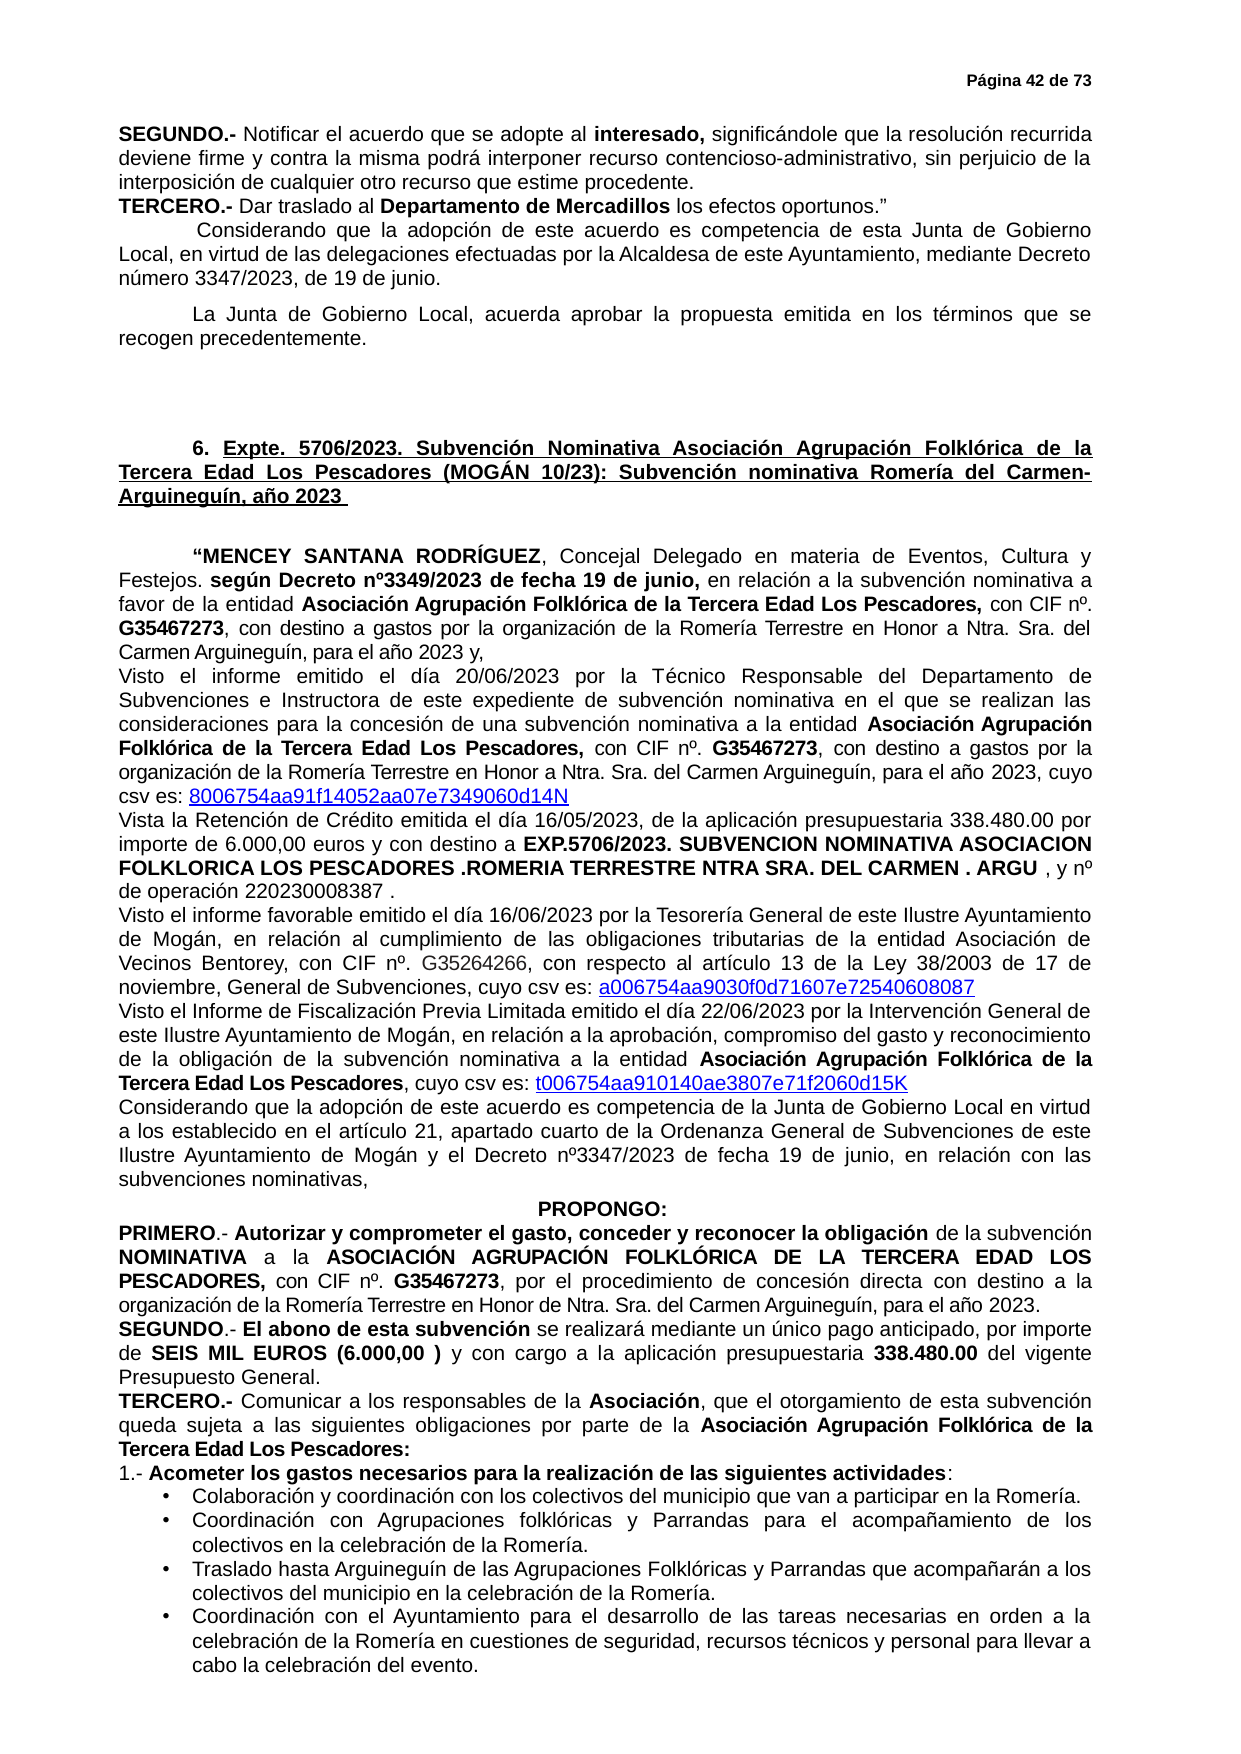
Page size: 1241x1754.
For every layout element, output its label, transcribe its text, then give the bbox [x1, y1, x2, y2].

text PROPONGO: [118, 1197, 1092, 1221]
text Visto el informe emitido el día 20/06/2023 por la Técnico Responsable del Departamento de Subvenciones e Instructora de este expediente de subvención nominativa en el que se realizan las consideraciones para la concesión de una subvención nominativa a la entidad Asociación Agrupación Folklórica de la Tercera Edad Los Pescadores, con CIF nº. G35467273, con destino a gastos por la organización de la Romería Terrestre en Honor a Ntra. Sra. del Carmen Arguineguín, para el año 2023, cuyo csv es: 8006754aa91f14052aa07e7349060d14N [118, 664, 1092, 807]
list Coordinación con el Ayuntamiento para el desarrollo de las tareas necesarias en orden a la celebración de la Romería en cuestiones de seguridad, recursos técnicos y personal para llevar a cabo la celebración del evento. [162, 1604, 1092, 1676]
text Considerando que la adopción de este acuerdo es competencia de la Junta de Gobierno Local en virtud a los establecido en el artículo 21, apartado cuarto de la Ordenanza General de Subvenciones de este Ilustre Ayuntamiento de Mogán y el Decreto nº3347/2023 de fecha 19 de junio, en relación con las subvenciones nominativas, [118, 1095, 1092, 1191]
text Considerando que la adopción de este acuerdo es competencia de esta Junta de Gobierno Local, en virtud de las delegaciones efectuadas por la Alcaldesa de este Ayuntamiento, mediante Decreto número 3347/2023, de 19 de junio. [118, 218, 1092, 290]
text PRIMERO.- Autorizar y comprometer el gasto, conceder y reconocer la obligación de la subvención NOMINATIVA a la ASOCIACIÓN AGRUPACIÓN FOLKLÓRICA DE LA TERCERA EDAD LOS PESCADORES, con CIF nº. G35467273, por el procedimiento de concesión directa con destino a la organización de la Romería Terrestre en Honor de Ntra. Sra. del Carmen Arguineguín, para el año 2023. [118, 1221, 1092, 1317]
text Visto el Informe de Fiscalización Previa Limitada emitido el día 22/06/2023 por la Intervención General de este Ilustre Ayuntamiento de Mogán, en relación a la aprobación, compromiso del gasto y reconocimiento de la obligación de la subvención nominativa a la entidad Asociación Agrupación Folklórica de la Tercera Edad Los Pescadores, cuyo csv es: t006754aa910140ae3807e71f2060d15K [118, 999, 1092, 1095]
text Vista la Retención de Crédito emitida el día 16/05/2023, de la aplicación presupuestaria 338.480.00 por importe de 6.000,00 euros y con destino a EXP.5706/2023. SUBVENCION NOMINATIVA ASOCIACION FOLKLORICA LOS PESCADORES .ROMERIA TERRESTRE NTRA SRA. DEL CARMEN . ARGU , y nº de operación 220230008387 . [118, 807, 1092, 903]
text Arguineguín, año 2023 [118, 482, 1092, 507]
text Visto el informe favorable emitido el día 16/06/2023 por la Tesorería General de este Ilustre Ayuntamiento de Mogán, en relación al cumplimiento de las obligaciones tributarias de la entidad Asociación de Vecinos Bentorey, con CIF nº. G35264266, con respecto al artículo 13 de la Ley 38/2003 de 17 de noviembre, General de Subvenciones, cuyo csv es: a006754aa9030f0d71607e72540608087 [118, 903, 1092, 999]
text La Junta de Gobierno Local, acuerda aprobar la propuesta emitida en los términos que se recogen precedentemente. [118, 302, 1092, 350]
list Traslado hasta Arguineguín de las Agrupaciones Folklóricas y Parrandas que acompañarán a los colectivos del municipio en la celebración de la Romería. [162, 1556, 1092, 1604]
list Colaboración y coordinación con los colectivos del municipio que van a participar en la Romería. [162, 1484, 1092, 1508]
text TERCERO.- Dar traslado al Departamento de Mercadillos los efectos oportunos.” [118, 194, 1027, 218]
text 1.- Acometer los gastos necesarios para la realización de las siguientes actividades: [118, 1460, 1092, 1484]
text SEGUNDO.- El abono de esta subvención se realizará mediante un único pago anticipado, por importe de SEIS MIL EUROS (6.000,00 ) y con cargo a la aplicación presupuestaria 338.480.00 del vigente Presupuesto General. [118, 1317, 1092, 1388]
text SEGUNDO.- Notificar el acuerdo que se adopte al interesado, significándole que la resolución recurrida deviene firme y contra la misma podrá interponer recurso contencioso-administrativo, sin perjuicio de la interposición de cualquier otro recurso que estime procedente. [118, 122, 1092, 194]
text TERCERO.- Comunicar a los responsables de la Asociación, que el otorgamiento de esta subvención queda sujeta a las siguientes obligaciones por parte de la Asociación Agrupación Folklórica de la Tercera Edad Los Pescadores: [118, 1388, 1092, 1460]
text “MENCEY SANTANA RODRÍGUEZ, Concejal Delegado en materia de Eventos, Cultura y Festejos. según Decreto nº3349/2023 de fecha 19 de junio, en relación a la subvención nominativa a favor de la entidad Asociación Agrupación Folklórica de la Tercera Edad Los Pescadores, con CIF nº. G35467273, con destino a gastos por la organización de la Romería Terrestre en Honor a Ntra. Sra. del Carmen Arguineguín, para el año 2023 y, [118, 544, 1092, 664]
list Coordinación con Agrupaciones folklóricas y Parrandas para el acompañamiento de los colectivos en la celebración de la Romería. [162, 1508, 1092, 1556]
text 6. Expte. 5706/2023. Subvención Nominativa Asociación Agrupación Folklórica de la Tercera Edad Los Pescadores (MOGÁN 10/23): Subvención nominativa Romería del Carmen- [118, 436, 1092, 481]
